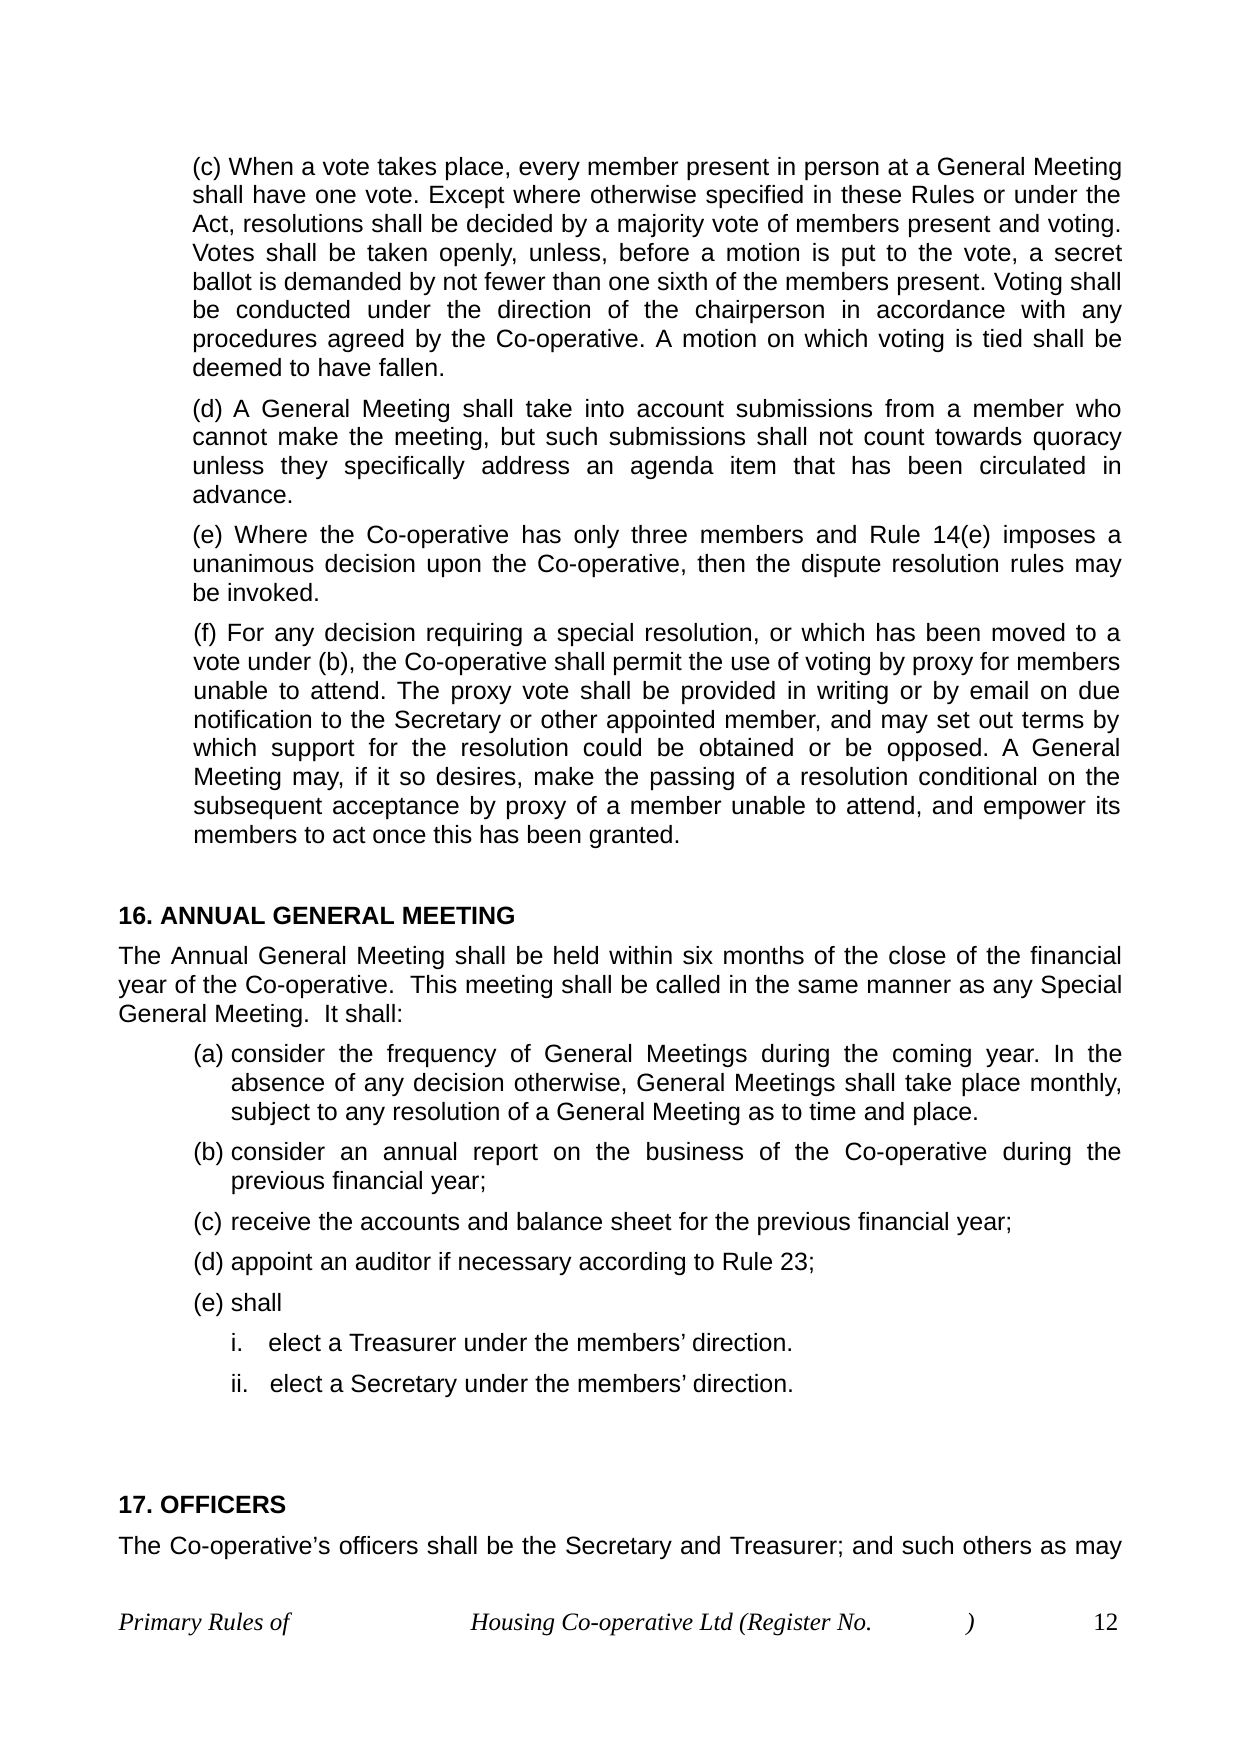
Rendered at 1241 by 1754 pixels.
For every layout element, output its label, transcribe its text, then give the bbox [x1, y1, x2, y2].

list appoint an auditor if necessary according to Rule 23; [193, 1247, 1122, 1276]
list receive the accounts and balance sheet for the previous financial year; [193, 1206, 1122, 1235]
text The Co-operative’s officers shall be the Secretary and Treasurer; and such others as may [118, 1531, 1122, 1559]
list consider the frequency of General Meetings during the coming year. In the absence of any decision otherwise, General Meetings shall take place monthly, subject to any resolution of a General Meeting as to time and place. [193, 1039, 1122, 1125]
list (d) A General Meeting shall take into account submissions from a member who cannot make the meeting, but such submissions shall not count towards quoracy unless they specifically address an agenda item that has been circulated in advance. [192, 393, 1122, 508]
text 17. OFFICERS [118, 1490, 1122, 1519]
list consider an annual report on the business of the Co-operative during the previous financial year; [193, 1137, 1122, 1195]
list (c) When a vote takes place, every member present in person at a General Meeting shall have one vote. Except where otherwise specified in these Rules or under the Act, resolutions shall be decided by a majority vote of members present and voting. Votes shall be taken openly, unless, before a motion is put to the vote, a secret ballot is demanded by not fewer than one sixth of the members present. Voting shall be conducted under the direction of the chairperson in accordance with any procedures agreed by the Co-operative. A motion on which voting is tied shall be deemed to have fallen. [192, 152, 1122, 382]
text ii. elect a Secretary under the members’ direction. [231, 1368, 1122, 1397]
list elect a Treasurer under the members’ direction. [231, 1328, 1122, 1357]
list shall [193, 1287, 1122, 1316]
list (e) Where the Co-operative has only three members and Rule 14(e) imposes a unanimous decision upon the Co-operative, then the dispute resolution rules may be invoked. [192, 520, 1122, 607]
text The Annual General Meeting shall be held within six months of the close of the financial year of the Co-operative. This meeting shall be called in the same manner as any Special General Meeting. It shall: [118, 941, 1122, 1027]
text 16. ANNUAL GENERAL MEETING [118, 901, 1122, 929]
list (f) For any decision requiring a special resolution, or which has been moved to a vote under (b), the Co-operative shall permit the use of voting by proxy for members unable to attend. The proxy vote shall be provided in writing or by email on due notification to the Secretary or other appointed member, and may set out terms by which support for the resolution could be obtained or be opposed. A General Meeting may, if it so desires, make the passing of a resolution conditional on the subsequent acceptance by proxy of a member unable to attend, and empower its members to act once this has been granted. [156, 618, 1122, 848]
